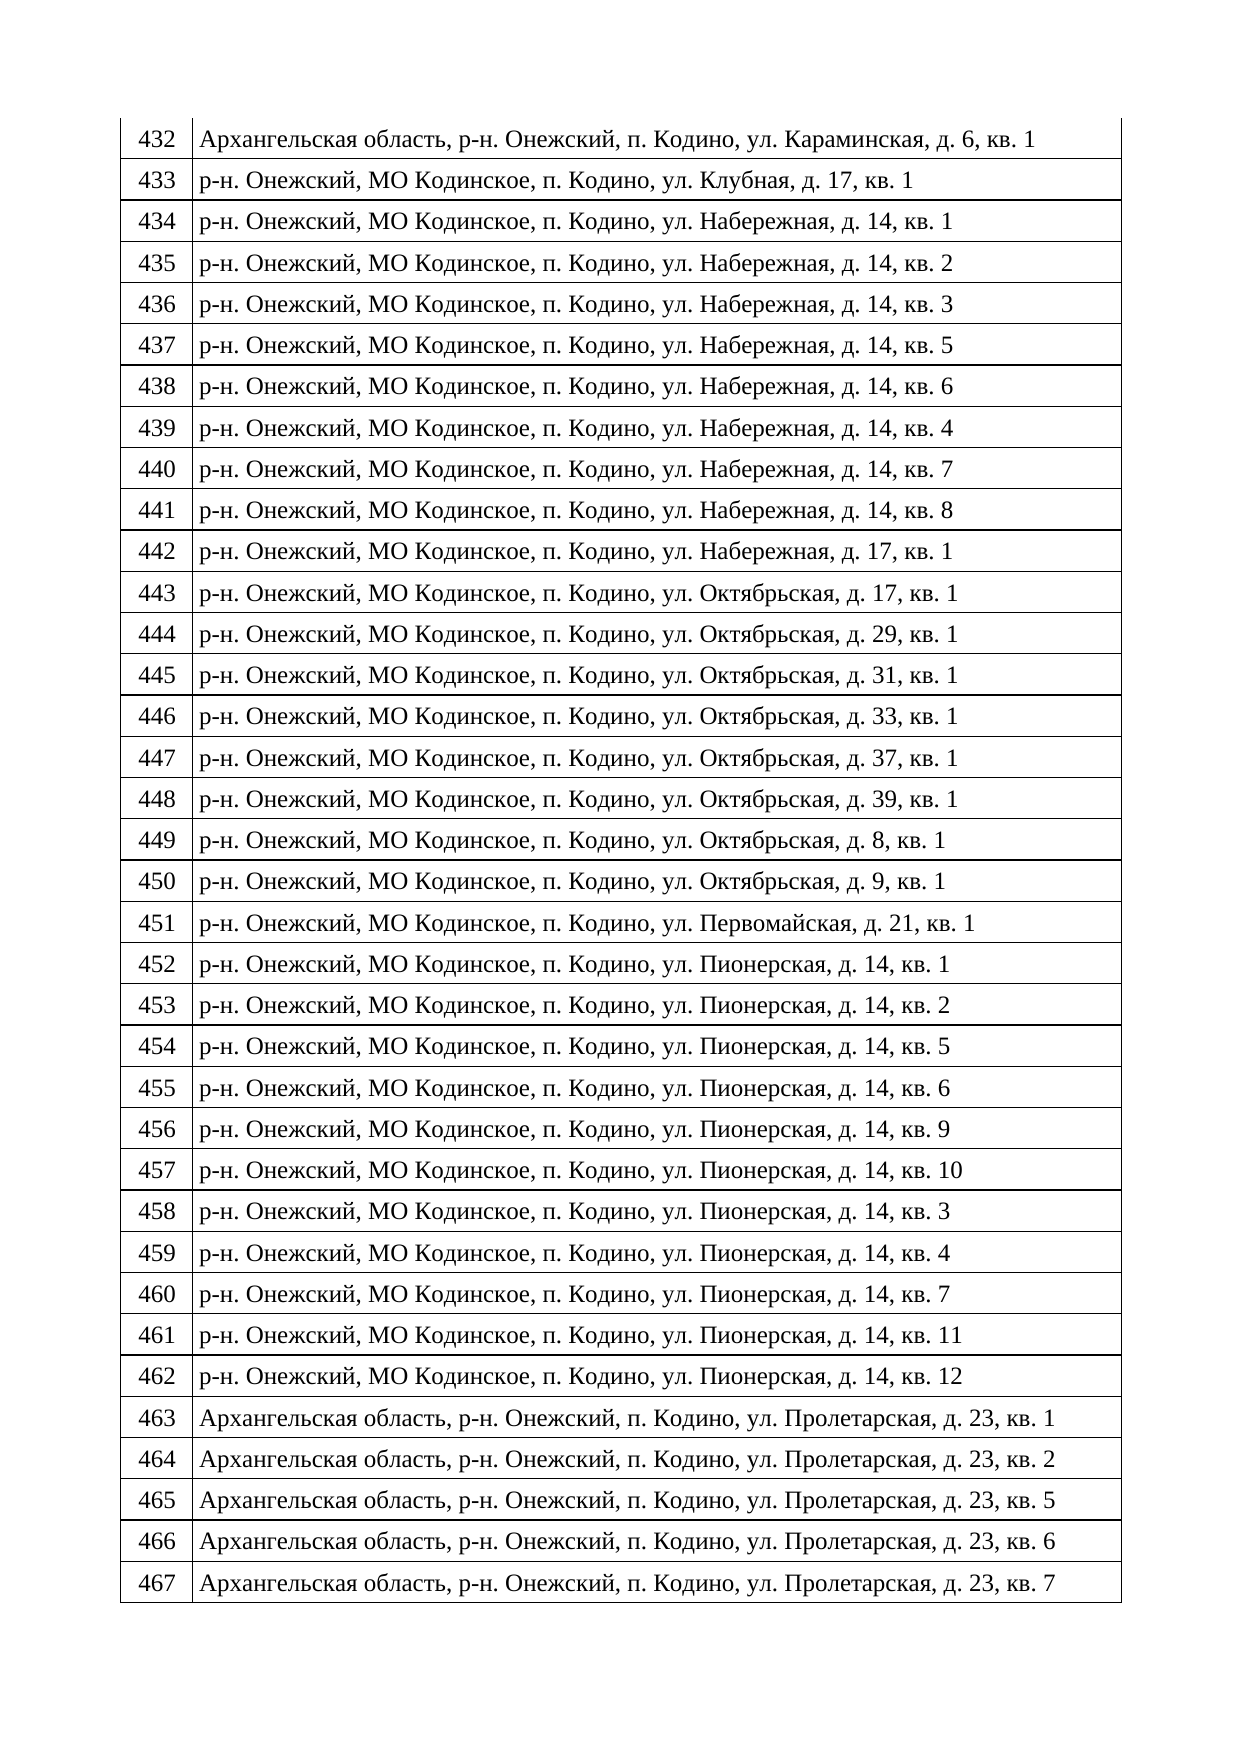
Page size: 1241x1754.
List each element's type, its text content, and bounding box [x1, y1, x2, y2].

table_cell 440 [121, 448, 192, 488]
table_cell р-н. Онежский, МО Кодинское, п. Кодино, ул. Пионерская, д. 14, кв. 11 [193, 1314, 1121, 1354]
table_cell р-н. Онежский, МО Кодинское, п. Кодино, ул. Набережная, д. 14, кв. 5 [193, 324, 1121, 364]
table_cell 435 [121, 242, 192, 282]
table_cell р-н. Онежский, МО Кодинское, п. Кодино, ул. Октябрьская, д. 17, кв. 1 [193, 572, 1121, 612]
table_cell 446 [121, 696, 192, 736]
table_cell 457 [121, 1149, 192, 1189]
table_cell р-н. Онежский, МО Кодинское, п. Кодино, ул. Клубная, д. 17, кв. 1 [193, 159, 1121, 199]
table_cell 460 [121, 1273, 192, 1313]
table_cell р-н. Онежский, МО Кодинское, п. Кодино, ул. Октябрьская, д. 31, кв. 1 [193, 654, 1121, 694]
table_cell р-н. Онежский, МО Кодинское, п. Кодино, ул. Первомайская, д. 21, кв. 1 [193, 902, 1121, 942]
table_cell р-н. Онежский, МО Кодинское, п. Кодино, ул. Набережная, д. 14, кв. 3 [193, 283, 1121, 323]
table_cell р-н. Онежский, МО Кодинское, п. Кодино, ул. Пионерская, д. 14, кв. 5 [193, 1026, 1121, 1066]
table_cell 454 [121, 1026, 192, 1066]
table_cell р-н. Онежский, МО Кодинское, п. Кодино, ул. Набережная, д. 14, кв. 1 [193, 201, 1121, 241]
table_cell 464 [121, 1438, 192, 1478]
table_cell 455 [121, 1067, 192, 1107]
table_cell р-н. Онежский, МО Кодинское, п. Кодино, ул. Пионерская, д. 14, кв. 6 [193, 1067, 1121, 1107]
table_cell р-н. Онежский, МО Кодинское, п. Кодино, ул. Октябрьская, д. 9, кв. 1 [193, 861, 1121, 901]
table_cell р-н. Онежский, МО Кодинское, п. Кодино, ул. Октябрьская, д. 8, кв. 1 [193, 819, 1121, 859]
table_cell р-н. Онежский, МО Кодинское, п. Кодино, ул. Пионерская, д. 14, кв. 4 [193, 1232, 1121, 1272]
table_cell Архангельская область, р-н. Онежский, п. Кодино, ул. Пролетарская, д. 23, кв. 6 [193, 1521, 1121, 1561]
table_cell р-н. Онежский, МО Кодинское, п. Кодино, ул. Пионерская, д. 14, кв. 2 [193, 984, 1121, 1024]
table_cell 436 [121, 283, 192, 323]
table_cell 463 [121, 1397, 192, 1437]
table_cell р-н. Онежский, МО Кодинское, п. Кодино, ул. Набережная, д. 17, кв. 1 [193, 531, 1121, 571]
table_cell Архангельская область, р-н. Онежский, п. Кодино, ул. Пролетарская, д. 23, кв. 5 [193, 1479, 1121, 1519]
table_cell 453 [121, 984, 192, 1024]
table_cell Архангельская область, р-н. Онежский, п. Кодино, ул. Пролетарская, д. 23, кв. 2 [193, 1438, 1121, 1478]
table_cell р-н. Онежский, МО Кодинское, п. Кодино, ул. Набережная, д. 14, кв. 6 [193, 366, 1121, 406]
table_cell р-н. Онежский, МО Кодинское, п. Кодино, ул. Пионерская, д. 14, кв. 10 [193, 1149, 1121, 1189]
table_cell 443 [121, 572, 192, 612]
table_cell 445 [121, 654, 192, 694]
table_cell р-н. Онежский, МО Кодинское, п. Кодино, ул. Набережная, д. 14, кв. 4 [193, 407, 1121, 447]
table_cell р-н. Онежский, МО Кодинское, п. Кодино, ул. Набережная, д. 14, кв. 8 [193, 489, 1121, 529]
table_cell р-н. Онежский, МО Кодинское, п. Кодино, ул. Набережная, д. 14, кв. 7 [193, 448, 1121, 488]
table_cell 459 [121, 1232, 192, 1272]
table_cell Архангельская область, р-н. Онежский, п. Кодино, ул. Пролетарская, д. 23, кв. 1 [193, 1397, 1121, 1437]
table_cell 438 [121, 366, 192, 406]
table_cell р-н. Онежский, МО Кодинское, п. Кодино, ул. Октябрьская, д. 33, кв. 1 [193, 696, 1121, 736]
table_cell 439 [121, 407, 192, 447]
table_cell р-н. Онежский, МО Кодинское, п. Кодино, ул. Пионерская, д. 14, кв. 1 [193, 943, 1121, 983]
table_cell 452 [121, 943, 192, 983]
table_cell 433 [121, 159, 192, 199]
table_cell 447 [121, 737, 192, 777]
table_cell Архангельская область, р-н. Онежский, п. Кодино, ул. Караминская, д. 6, кв. 1 [193, 118, 1121, 158]
table_cell р-н. Онежский, МО Кодинское, п. Кодино, ул. Набережная, д. 14, кв. 2 [193, 242, 1121, 282]
table_cell 434 [121, 201, 192, 241]
table_cell р-н. Онежский, МО Кодинское, п. Кодино, ул. Октябрьская, д. 29, кв. 1 [193, 613, 1121, 653]
table_cell р-н. Онежский, МО Кодинское, п. Кодино, ул. Пионерская, д. 14, кв. 12 [193, 1356, 1121, 1396]
table_cell 444 [121, 613, 192, 653]
table_cell 442 [121, 531, 192, 571]
table_cell 458 [121, 1191, 192, 1231]
table_cell р-н. Онежский, МО Кодинское, п. Кодино, ул. Пионерская, д. 14, кв. 3 [193, 1191, 1121, 1231]
table_cell 449 [121, 819, 192, 859]
table_cell 432 [121, 118, 192, 158]
table_cell 437 [121, 324, 192, 364]
table_cell 467 [121, 1562, 192, 1602]
table_cell 466 [121, 1521, 192, 1561]
table_cell 461 [121, 1314, 192, 1354]
table_cell 448 [121, 778, 192, 818]
table_cell р-н. Онежский, МО Кодинское, п. Кодино, ул. Октябрьская, д. 37, кв. 1 [193, 737, 1121, 777]
table_cell р-н. Онежский, МО Кодинское, п. Кодино, ул. Пионерская, д. 14, кв. 9 [193, 1108, 1121, 1148]
table_cell 451 [121, 902, 192, 942]
table_cell Архангельская область, р-н. Онежский, п. Кодино, ул. Пролетарская, д. 23, кв. 7 [193, 1562, 1121, 1602]
table_cell р-н. Онежский, МО Кодинское, п. Кодино, ул. Октябрьская, д. 39, кв. 1 [193, 778, 1121, 818]
table_cell 441 [121, 489, 192, 529]
table_cell р-н. Онежский, МО Кодинское, п. Кодино, ул. Пионерская, д. 14, кв. 7 [193, 1273, 1121, 1313]
table_cell 450 [121, 861, 192, 901]
table_cell 465 [121, 1479, 192, 1519]
table_cell 456 [121, 1108, 192, 1148]
table_cell 462 [121, 1356, 192, 1396]
